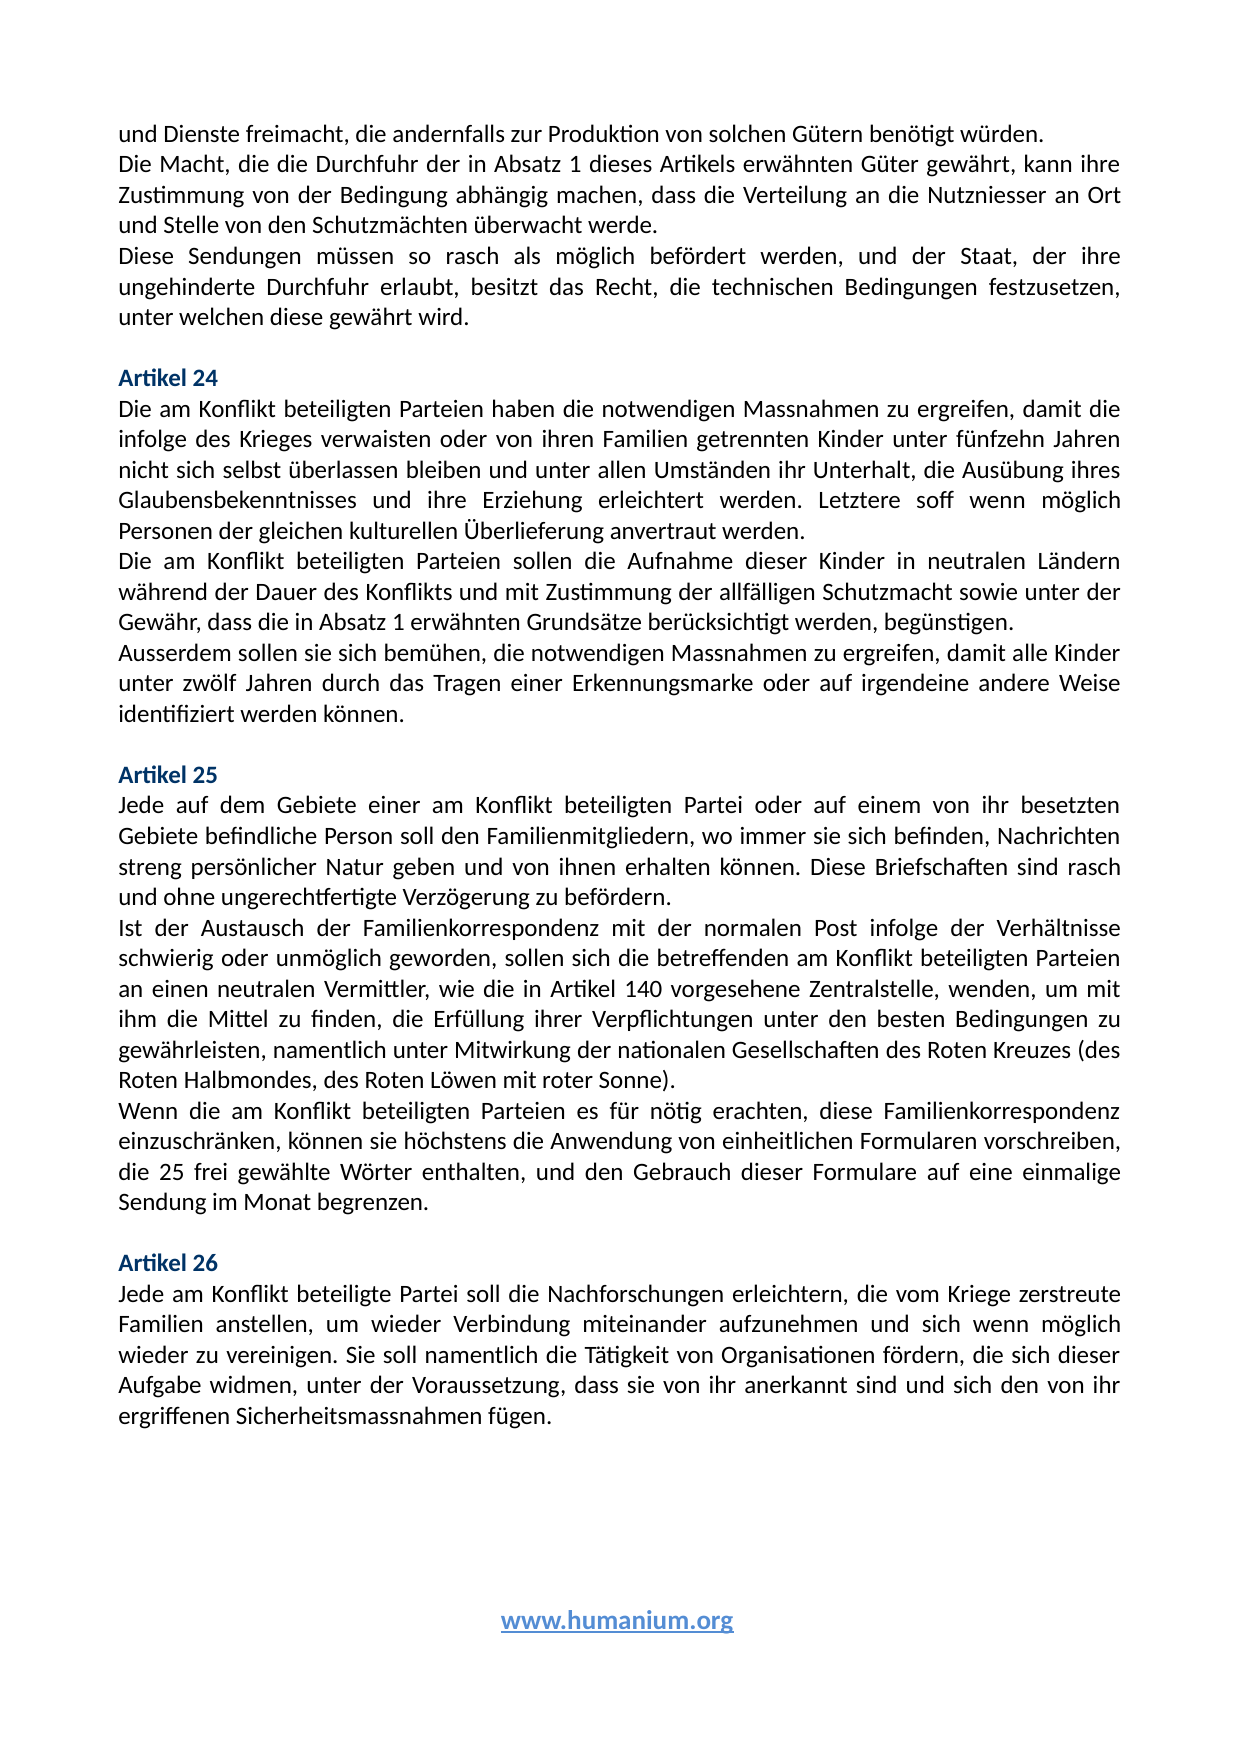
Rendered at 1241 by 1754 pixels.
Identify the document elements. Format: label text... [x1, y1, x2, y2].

text Artikel 25 [118, 759, 1122, 789]
text Die am Konflikt beteiligten Parteien haben die notwendigen Massnahmen zu ergreifen, damit die infolge des Krieges verwaisten oder von ihren Familien getrennten Kinder unter fünfzehn Jahren nicht sich selbst überlassen bleiben und unter allen Umständen ihr Unterhalt, die Ausübung ihres Glaubensbekenntnisses und ihre Erziehung erleichtert werden. Letztere soff wenn möglich Personen der gleichen kulturellen Überlieferung anvertraut werden. [118, 393, 1122, 545]
text und Dienste freimacht, die andernfalls zur Produktion von solchen Gütern benötigt würden. [118, 118, 1122, 149]
text [118, 1522, 1122, 1553]
text Artikel 24 [118, 362, 1122, 393]
text Wenn die am Konflikt beteiligten Parteien es für nötig erachten, diese Familienkorrespondenz einzuschränken, können sie höchstens die Anwendung von einheitlichen Formularen vorschreiben, die 25 frei gewählte Wörter enthalten, und den Gebrauch dieser Formulare auf eine einmalige Sendung im Monat begrenzen. [118, 1095, 1122, 1217]
text Diese Sendungen müssen so rasch als möglich befördert werden, und der Staat, der ihre ungehinderte Durchfuhr erlaubt, besitzt das Recht, die technischen Bedingungen festzusetzen, unter welchen diese gewährt wird. [118, 240, 1122, 332]
text Jede auf dem Gebiete einer am Konflikt beteiligten Partei oder auf einem von ihr besetzten Gebiete befindliche Person soll den Familienmitgliedern, wo immer sie sich befinden, Nachrichten streng persönlicher Natur geben und von ihnen erhalten können. Diese Briefschaften sind rasch und ohne ungerechtfertigte Verzögerung zu befördern. [118, 789, 1122, 912]
text Ist der Austausch der Familienkorrespondenz mit der normalen Post infolge der Verhältnisse schwierig oder unmöglich geworden, sollen sich die betreffenden am Konflikt beteiligten Parteien an einen neutralen Vermittler, wie die in Artikel 140 vorgesehene Zentralstelle, wenden, um mit ihm die Mittel zu finden, die Erfüllung ihrer Verpflichtungen unter den besten Bedingungen zu gewährleisten, namentlich unter Mitwirkung der nationalen Gesellschaften des Roten Kreuzes (des Roten Halbmondes, des Roten Löwen mit roter Sonne). [118, 912, 1122, 1095]
text Jede am Konflikt beteiligte Partei soll die Nachforschungen erleichtern, die vom Kriege zerstreute Familien anstellen, um wieder Verbindung miteinander aufzunehmen und sich wenn möglich wieder zu vereinigen. Sie soll namentlich die Tätigkeit von Organisationen fördern, die sich dieser Aufgabe widmen, unter der Voraussetzung, dass sie von ihr anerkannt sind und sich den von ihr ergriffenen Sicherheitsmassnahmen fügen. [118, 1278, 1122, 1431]
text Die Macht, die die Durchfuhr der in Absatz 1 dieses Artikels erwähnten Güter gewährt, kann ihre Zustimmung von der Bedingung abhängig machen, dass die Verteilung an die Nutzniesser an Ort und Stelle von den Schutzmächten überwacht werde. [118, 149, 1122, 240]
text Ausserdem sollen sie sich bemühen, die notwendigen Massnahmen zu ergreifen, damit alle Kinder unter zwölf Jahren durch das Tragen einer Erkennungsmarke oder auf irgendeine andere Weise identifiziert werden können. [118, 637, 1122, 728]
text Die am Konflikt beteiligten Parteien sollen die Aufnahme dieser Kinder in neutralen Ländern während der Dauer des Konflikts und mit Zustimmung der allfälligen Schutzmacht sowie unter der Gewähr, dass die in Absatz 1 erwähnten Grundsätze berücksichtigt werden, begünstigen. [118, 545, 1122, 637]
text Artikel 26 [118, 1247, 1122, 1278]
